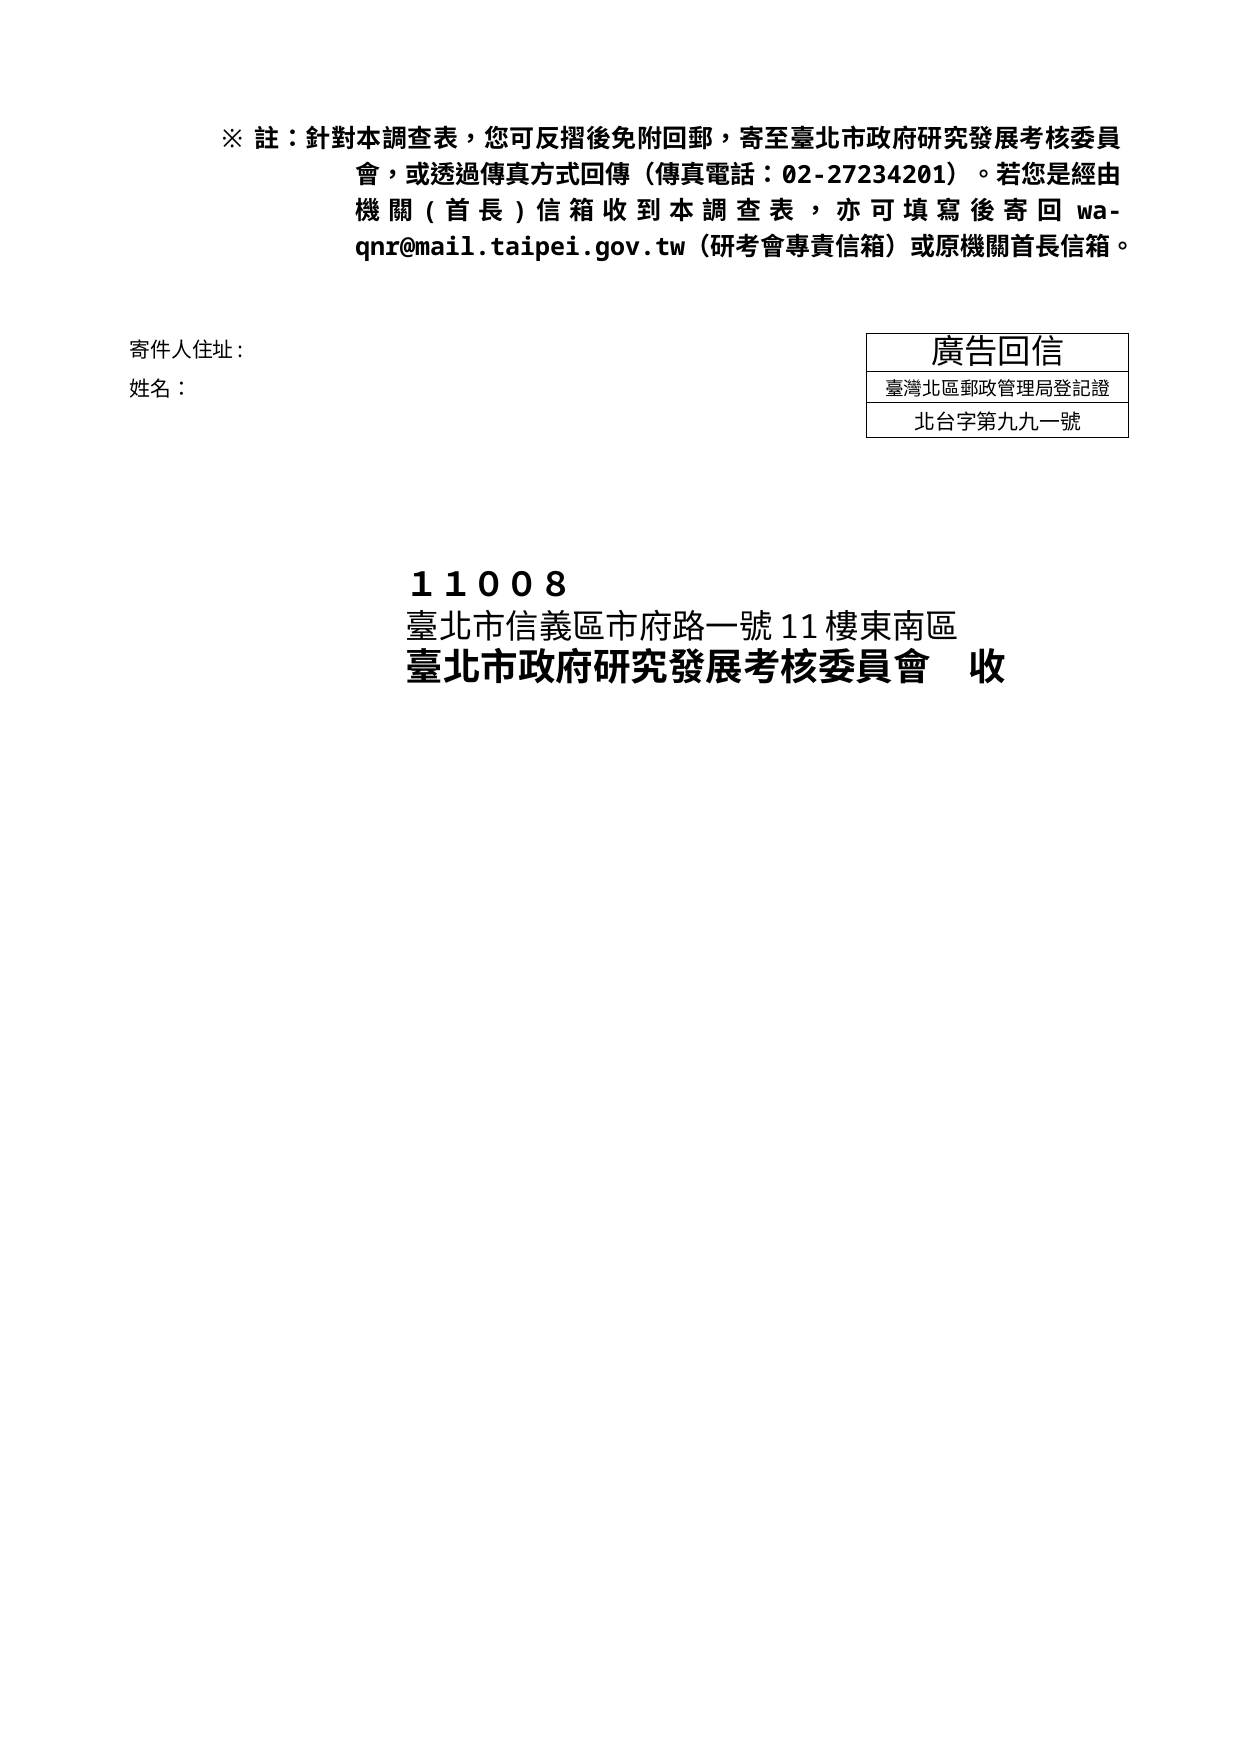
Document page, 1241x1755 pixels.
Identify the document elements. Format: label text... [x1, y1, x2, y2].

table_header 廣告回信 [867, 334, 1128, 371]
table_cell [118, 402, 866, 437]
table_cell 姓名： [118, 371, 866, 402]
table_cell 臺灣北區郵政管理局登記證 [867, 372, 1128, 402]
text 臺北市政府研究發展考核委員會 收 [406, 647, 1122, 688]
text １１００８ [406, 563, 1122, 605]
table_header 寄件人住址: [118, 333, 866, 371]
text 臺北市信義區市府路一號11樓東南區 [406, 605, 1122, 647]
table_cell 北台字第九九一號 [867, 403, 1128, 437]
list 註：針對本調查表，您可反摺後免附回郵，寄至臺北市政府研究發展考核委員會，或透過傳真方式回傳（傳真電話：02-27234201）。若您是經由機關(首長)信箱收到本調查表，亦可填寫後寄回wa-qnr@mail.taipei.gov.tw（研考會專責信箱）或原機關首長信箱。 [217, 118, 1122, 263]
